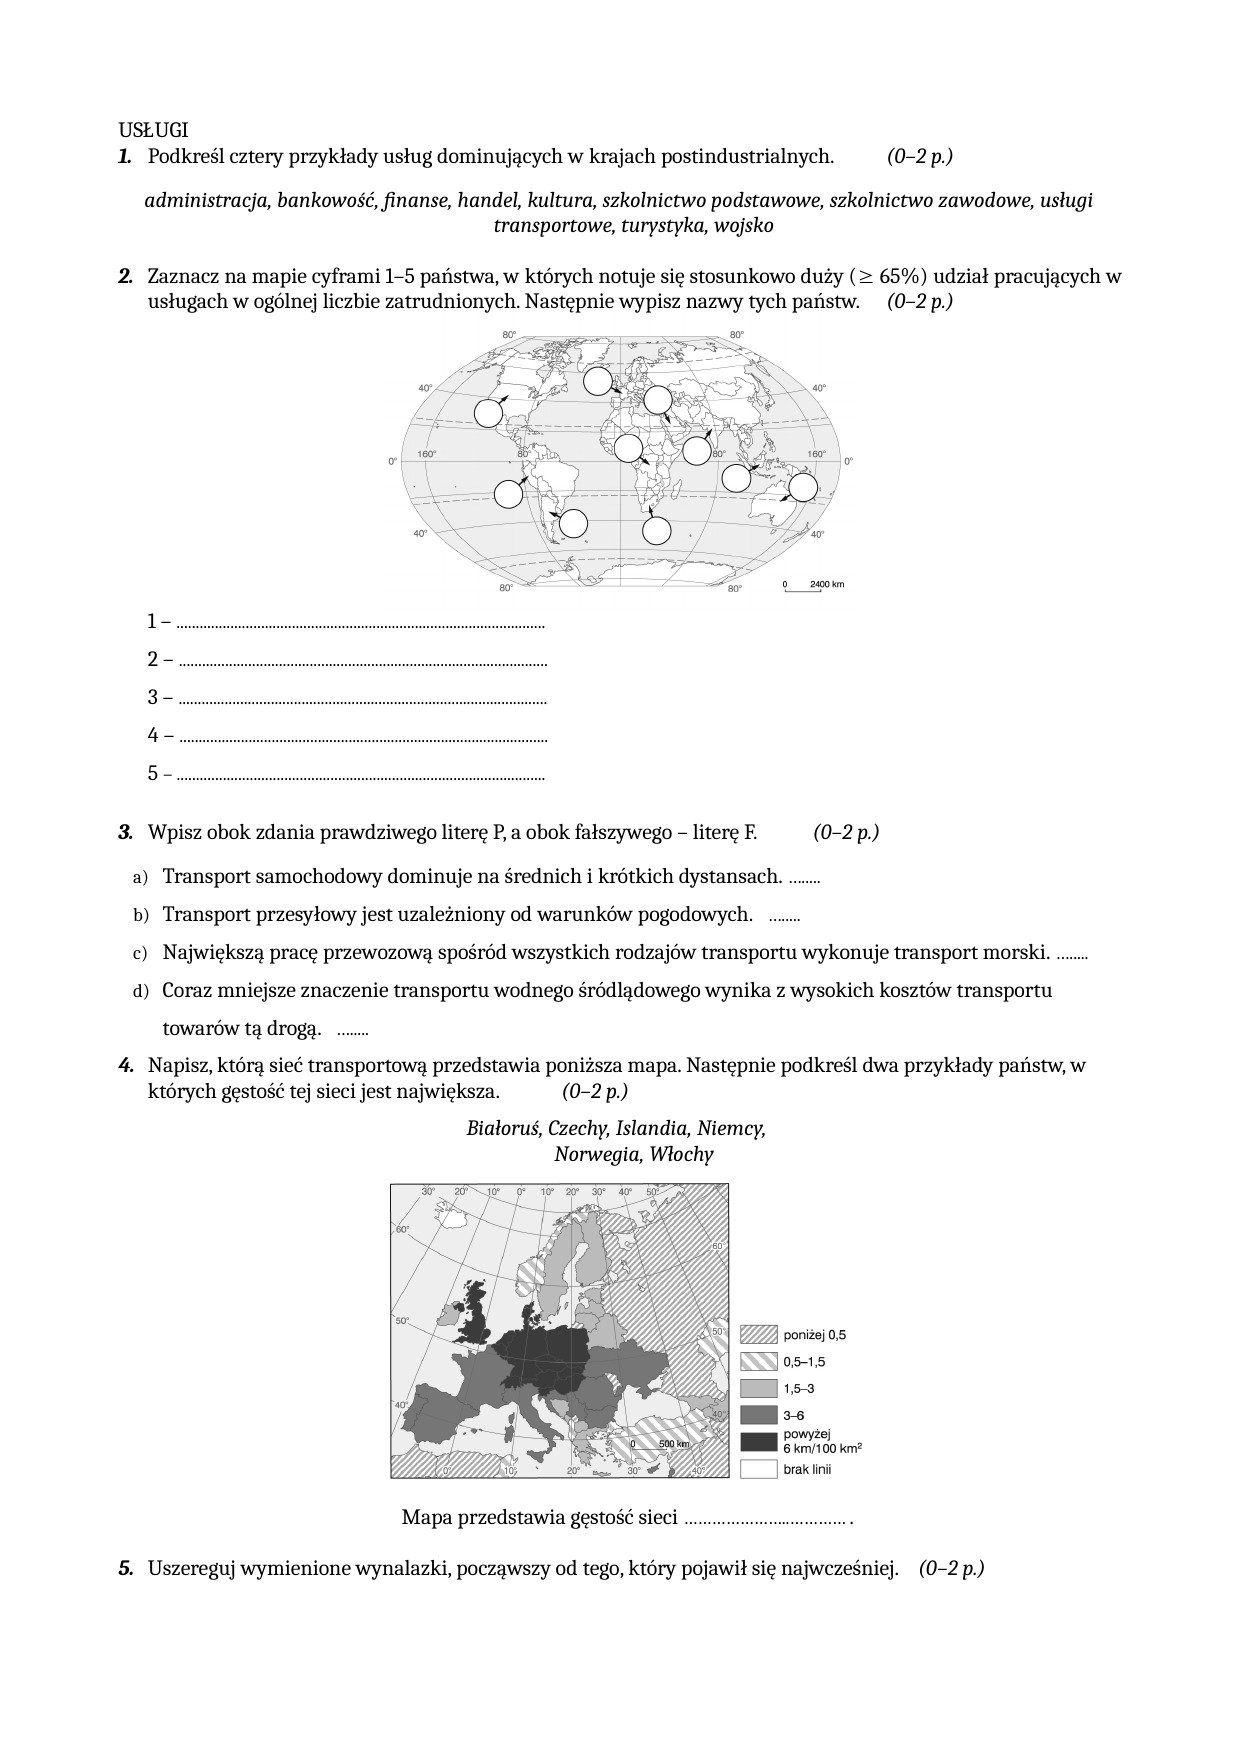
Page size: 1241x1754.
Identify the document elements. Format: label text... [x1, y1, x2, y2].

list Wpisz obok zdania prawdziwego literę P, a obok fałszywego – literę F. (0–2 p.) [118, 820, 1122, 845]
list Uszereguj wymienione wynalazki, począwszy od tego, który pojawił się najwcześniej. (0–2 p.) [118, 1555, 1122, 1580]
list Coraz mniejsze znaczenie transportu wodnego śródlądowego wynika z wysokich kosztów transportu towarów tą drogą. …..... [133, 977, 1122, 1041]
list Podkreśl cztery przykłady usług dominujących w krajach postindustrialnych. (0–2 p.) [118, 143, 1122, 168]
list Transport przesyłowy jest uzależniony od warunków pogodowych. …..... [133, 902, 1122, 927]
list Zaznacz na mapie cyframi 1–5 państwa, w których notuje się stosunkowo duży ( 65%) udział pracujących w usługach w ogólnej liczbie zatrudnionych. Następnie wypisz nazwy tych państw. (0–2 p.) [118, 263, 1122, 314]
text 5 – ................................................................................................ [148, 760, 1122, 786]
text Białoruś, Czechy, Islandia, Niemcy, Norwegia, Włochy [118, 1116, 1122, 1166]
list Napisz, którą sieć transportową przedstawia poniższa mapa. Następnie podkreśl dwa przykłady państw, w których gęstość tej sieci jest największa. (0–2 p.) [118, 1053, 1122, 1103]
text administracja, bankowość, finanse, handel, kultura, szkolnictwo podstawowe, szkolnictwo zawodowe, usługi transportowe, turystyka, wojsko [118, 188, 1122, 238]
list Największą pracę przewozową spośród wszystkich rodzajów transportu wykonuje transport morski. …..... [133, 940, 1122, 965]
text Mapa przedstawia gęstość sieci …………………..………… . [118, 1505, 1122, 1530]
text 4 – ................................................................................................ [148, 722, 1122, 748]
list USŁUGI [118, 118, 1122, 143]
text 1 – ................................................................................................ [148, 609, 1122, 634]
list Transport samochodowy dominuje na średnich i krótkich dystansach. …..... [133, 864, 1122, 889]
text 2 – ................................................................................................ [148, 647, 1122, 672]
text 3 – ................................................................................................ [148, 685, 1122, 710]
